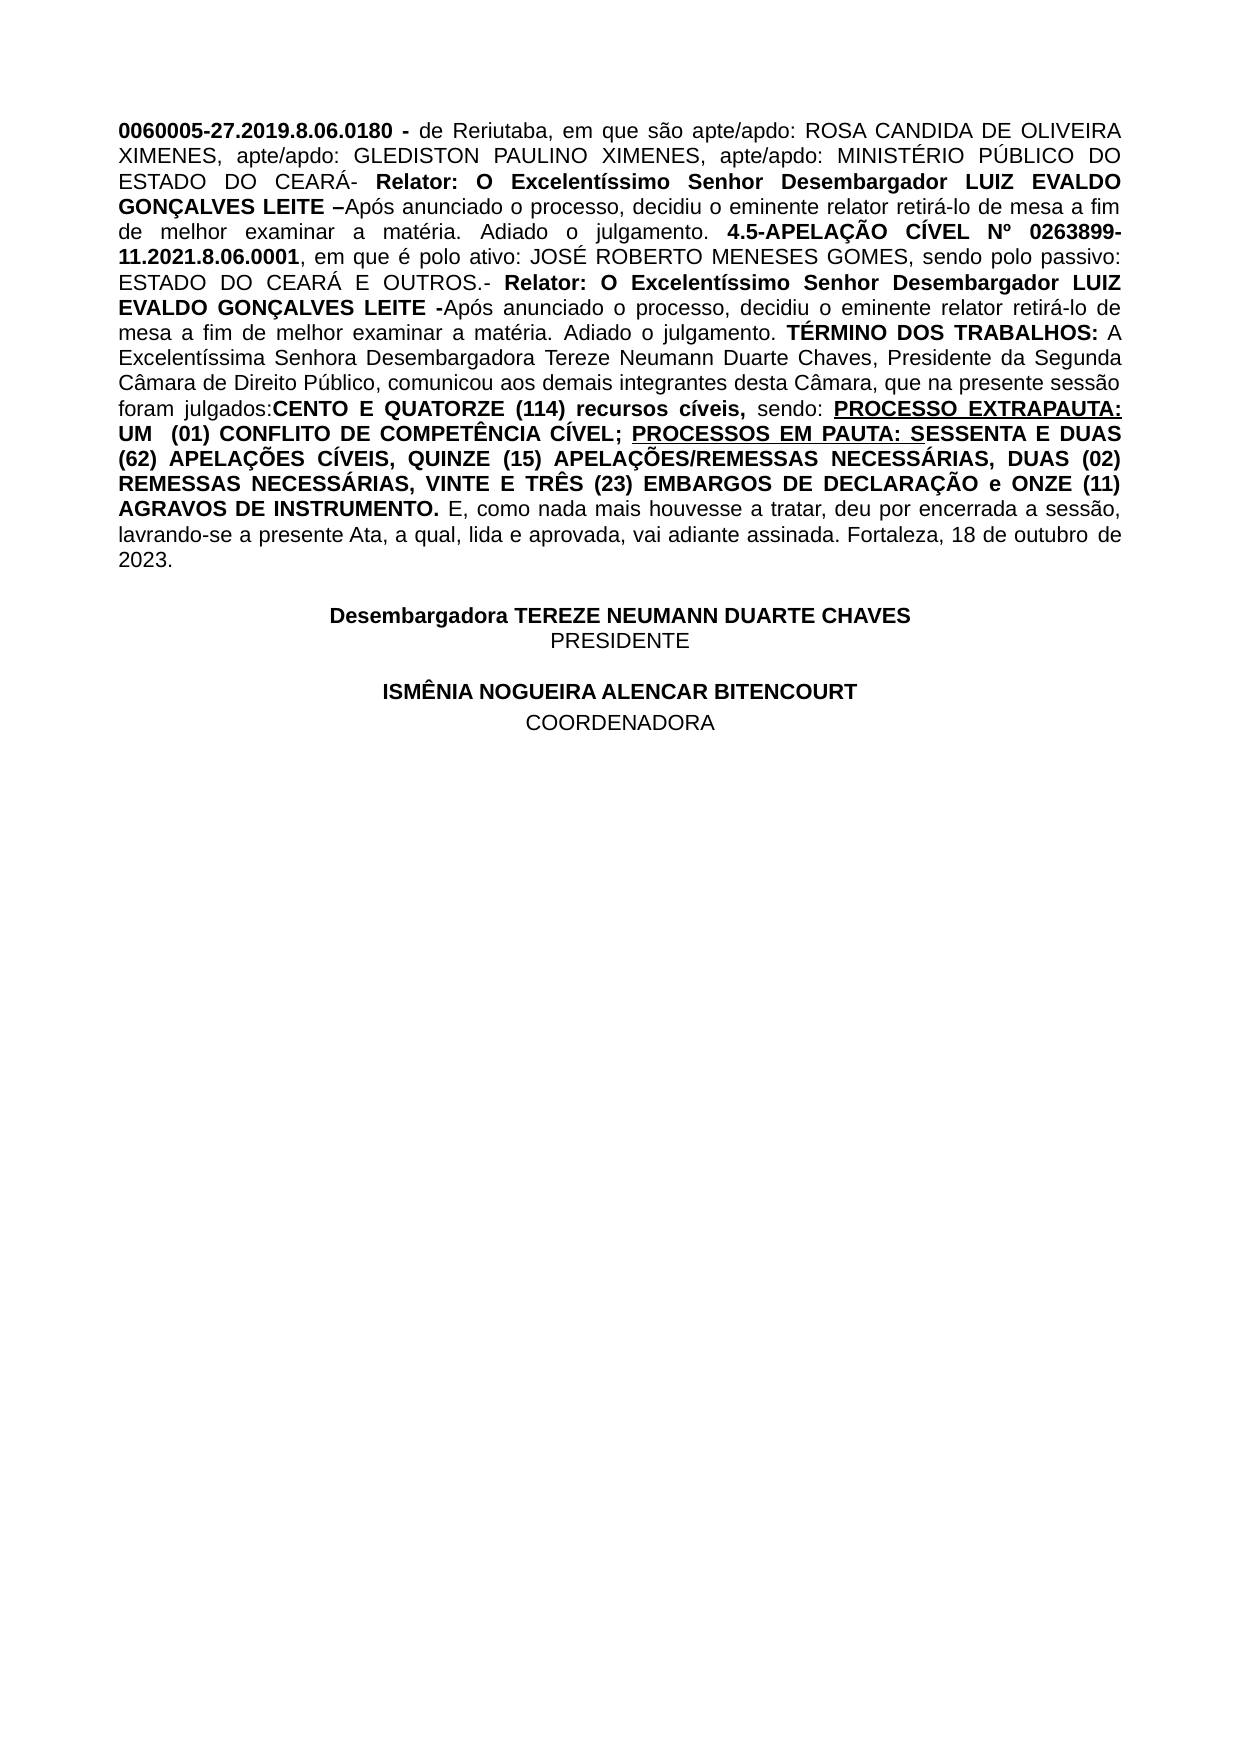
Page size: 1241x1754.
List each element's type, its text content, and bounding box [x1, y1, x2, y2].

text Desembargadora TEREZE NEUMANN DUARTE CHAVES [118, 603, 1122, 628]
text ISMÊNIA NOGUEIRA ALENCAR BITENCOURT [118, 679, 1122, 704]
text 0060005-27.2019.8.06.0180 - de Reriutaba, em que são apte/apdo: ROSA CANDIDA DE OLIVEIRA XIMENES, apte/apdo: GLEDISTON PAULINO XIMENES, apte/apdo: MINISTÉRIO PÚBLICO DO ESTADO DO CEARÁ- Relator: O Excelentíssimo Senhor Desembargador LUIZ EVALDO GONÇALVES LEITE –Após anunciado o processo, decidiu o eminente relator retirá-lo de mesa a fim de melhor examinar a matéria. Adiado o julgamento. 4.5-APELAÇÃO CÍVEL Nº 0263899-11.2021.8.06.0001, em que é polo ativo: JOSÉ ROBERTO MENESES GOMES, sendo polo passivo: ESTADO DO CEARÁ E OUTROS.- Relator: O Excelentíssimo Senhor Desembargador LUIZ EVALDO GONÇALVES LEITE -Após anunciado o processo, decidiu o eminente relator retirá-lo de mesa a fim de melhor examinar a matéria. Adiado o julgamento. TÉRMINO DOS TRABALHOS: A Excelentíssima Senhora Desembargadora Tereze Neumann Duarte Chaves, Presidente da Segunda Câmara de Direito Público, comunicou aos demais integrantes desta Câmara, que na presente sessão foram julgados:CENTO E QUATORZE (114) recursos cíveis, sendo: PROCESSO EXTRAPAUTA: UM (01) CONFLITO DE COMPETÊNCIA CÍVEL; PROCESSOS EM PAUTA: SESSENTA E DUAS (62) APELAÇÕES CÍVEIS, QUINZE (15) APELAÇÕES/REMESSAS NECESSÁRIAS, DUAS (02) REMESSAS NECESSÁRIAS, VINTE E TRÊS (23) EMBARGOS DE DECLARAÇÃO e ONZE (11) AGRAVOS DE INSTRUMENTO. E, como nada mais houvesse a tratar, deu por encerrada a sessão, lavrando-se a presente Ata, a qual, lida e aprovada, vai adiante assinada. Fortaleza, 18 de outubro de 2023. [118, 118, 1122, 572]
text PRESIDENTE [118, 628, 1122, 653]
text Coordenadora [118, 710, 1122, 735]
